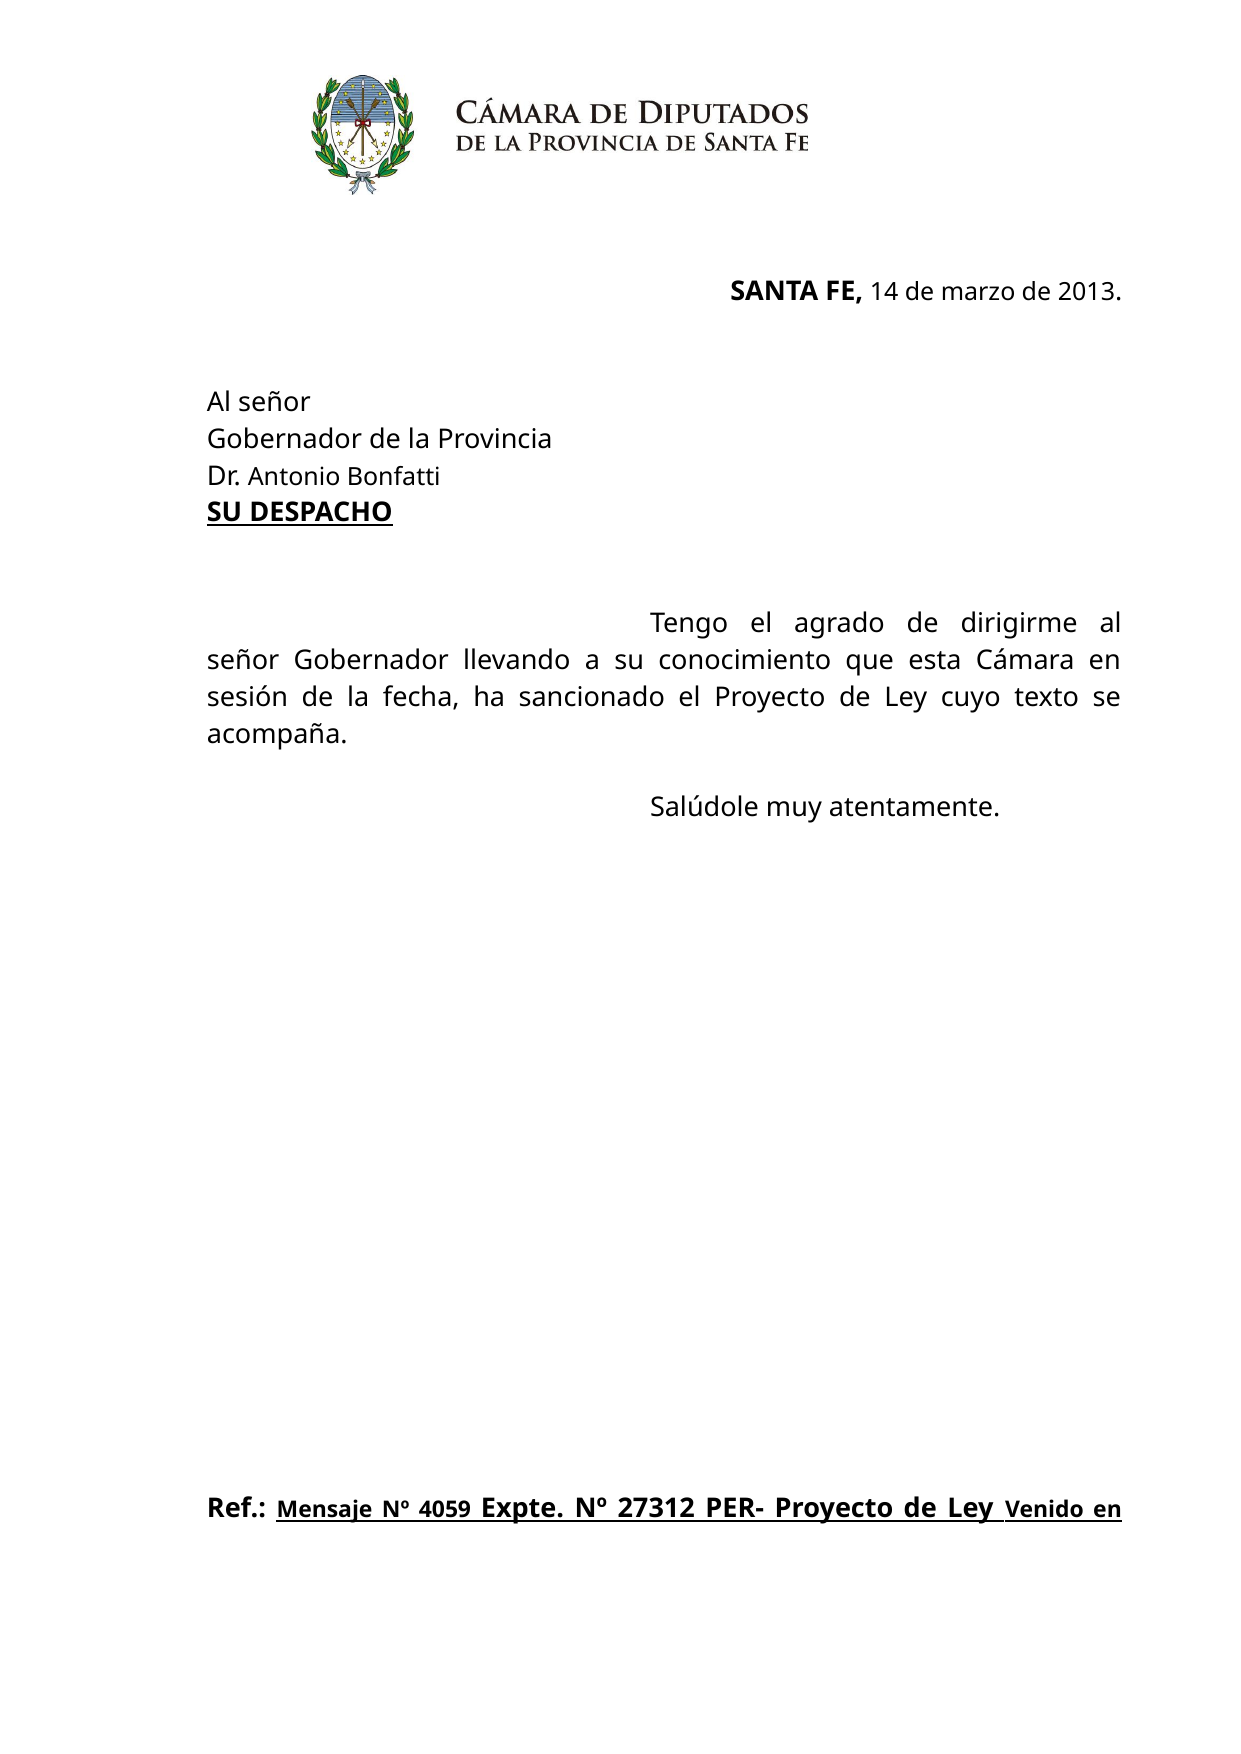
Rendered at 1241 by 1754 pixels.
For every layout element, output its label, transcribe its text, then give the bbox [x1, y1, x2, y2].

text SANTA FE, 14 de marzo de 2013. [207, 272, 1122, 308]
text Gobernador de la Provincia [207, 419, 1122, 456]
text Ref.: Mensaje Nº 4059 Expte. Nº 27312 PER- Proyecto de Ley Venido en [207, 1488, 1122, 1525]
picture [311, 75, 808, 199]
text Salúdole muy atentamente. [207, 788, 1122, 825]
text SU DESPACHO [207, 493, 1122, 530]
text Al señor [207, 382, 1122, 419]
text Dr. Antonio Bonfatti [207, 456, 1122, 493]
text Tengo el agrado de dirigirme al señor Gobernador llevando a su conocimiento que esta Cámara en sesión de la fecha, ha sancionado el Proyecto de Ley cuyo texto se acompaña. [207, 603, 1122, 751]
